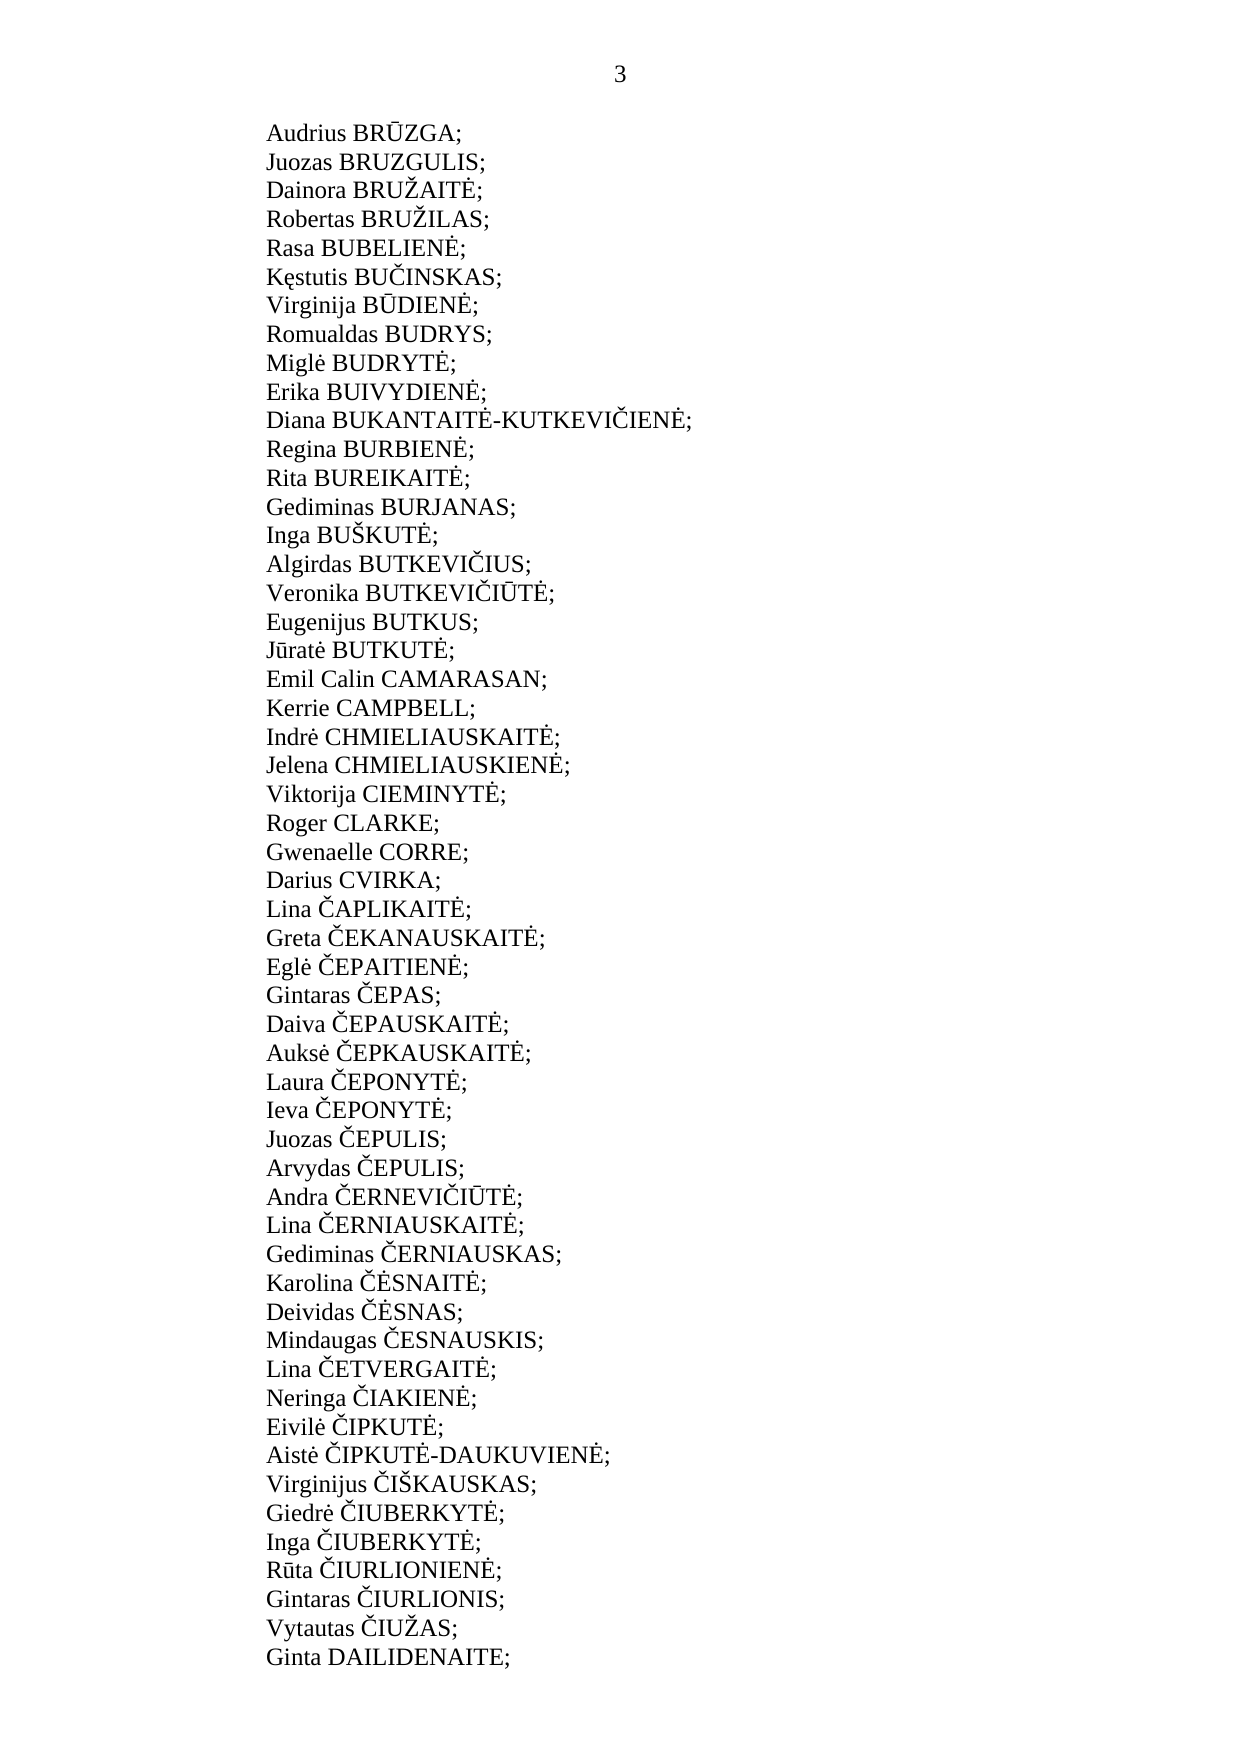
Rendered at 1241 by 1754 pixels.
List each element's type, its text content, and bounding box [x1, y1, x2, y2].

text Roger CLARKE; [177, 808, 1063, 837]
text Gediminas BURJANAS; [177, 492, 1063, 521]
text Greta ČEKANAUSKAITĖ; [177, 923, 1063, 952]
text Laura ČEPONYTĖ; [177, 1067, 1063, 1096]
text Karolina ČĖSNAITĖ; [177, 1268, 1063, 1297]
text Lina ČETVERGAITĖ; [177, 1354, 1063, 1383]
text Indrė CHMIELIAUSKAITĖ; [177, 722, 1063, 751]
text Eglė ČEPAITIENĖ; [177, 952, 1063, 981]
text Gediminas ČERNIAUSKAS; [177, 1239, 1063, 1268]
text Juozas BRUZGULIS; [177, 147, 1063, 176]
text Gintaras ČEPAS; [177, 981, 1063, 1009]
text Inga BUŠKUTĖ; [177, 521, 1063, 549]
text Diana BUKANTAITĖ-KUTKEVIČIENĖ; [177, 406, 1063, 434]
text Aistė ČIPKUTĖ-DAUKUVIENĖ; [177, 1441, 1063, 1469]
text Rasa BUBELIENĖ; [177, 233, 1063, 262]
text Eugenijus BUTKUS; [177, 607, 1063, 636]
text Kęstutis BUČINSKAS; [177, 262, 1063, 291]
text Rūta ČIURLIONIENĖ; [177, 1556, 1063, 1584]
text Juozas ČEPULIS; [177, 1124, 1063, 1153]
text Viktorija CIEMINYTĖ; [177, 779, 1063, 808]
text Ginta DAILIDENAITE; [177, 1642, 1063, 1671]
text Jūratė BUTKUTĖ; [177, 636, 1063, 664]
text Mindaugas ČESNAUSKIS; [177, 1326, 1063, 1354]
text Audrius BRŪZGA; [177, 118, 1063, 147]
text Jelena CHMIELIAUSKIENĖ; [177, 751, 1063, 779]
text Vytautas ČIUŽAS; [177, 1613, 1063, 1642]
text Neringa ČIAKIENĖ; [177, 1383, 1063, 1412]
text Virginijus ČIŠKAUSKAS; [177, 1469, 1063, 1498]
text Lina ČAPLIKAITĖ; [177, 894, 1063, 923]
text Erika BUIVYDIENĖ; [177, 377, 1063, 406]
text Auksė ČEPKAUSKAITĖ; [177, 1038, 1063, 1067]
text Ieva ČEPONYTĖ; [177, 1096, 1063, 1124]
text Algirdas BUTKEVIČIUS; [177, 549, 1063, 578]
text Robertas BRUŽILAS; [177, 204, 1063, 233]
text Veronika BUTKEVIČIŪTĖ; [177, 578, 1063, 607]
text Kerrie CAMPBELL; [177, 693, 1063, 722]
text Deividas ČĖSNAS; [177, 1297, 1063, 1326]
text Daiva ČEPAUSKAITĖ; [177, 1009, 1063, 1038]
text Miglė BUDRYTĖ; [177, 348, 1063, 377]
text Inga ČIUBERKYTĖ; [177, 1527, 1063, 1556]
text Virginija BŪDIENĖ; [177, 291, 1063, 319]
text Regina BURBIENĖ; [177, 434, 1063, 463]
text Lina ČERNIAUSKAITĖ; [177, 1211, 1063, 1239]
text Eivilė ČIPKUTĖ; [177, 1412, 1063, 1441]
text Darius CVIRKA; [177, 866, 1063, 894]
text Romualdas BUDRYS; [177, 319, 1063, 348]
text Rita BUREIKAITĖ; [177, 463, 1063, 492]
text Arvydas ČEPULIS; [177, 1153, 1063, 1182]
text Andra ČERNEVIČIŪTĖ; [177, 1182, 1063, 1211]
text Giedrė ČIUBERKYTĖ; [177, 1498, 1063, 1527]
text Gintaras ČIURLIONIS; [177, 1584, 1063, 1613]
text Dainora BRUŽAITĖ; [177, 176, 1063, 204]
text Gwenaelle CORRE; [177, 837, 1063, 866]
text Emil Calin CAMARASAN; [177, 664, 1063, 693]
